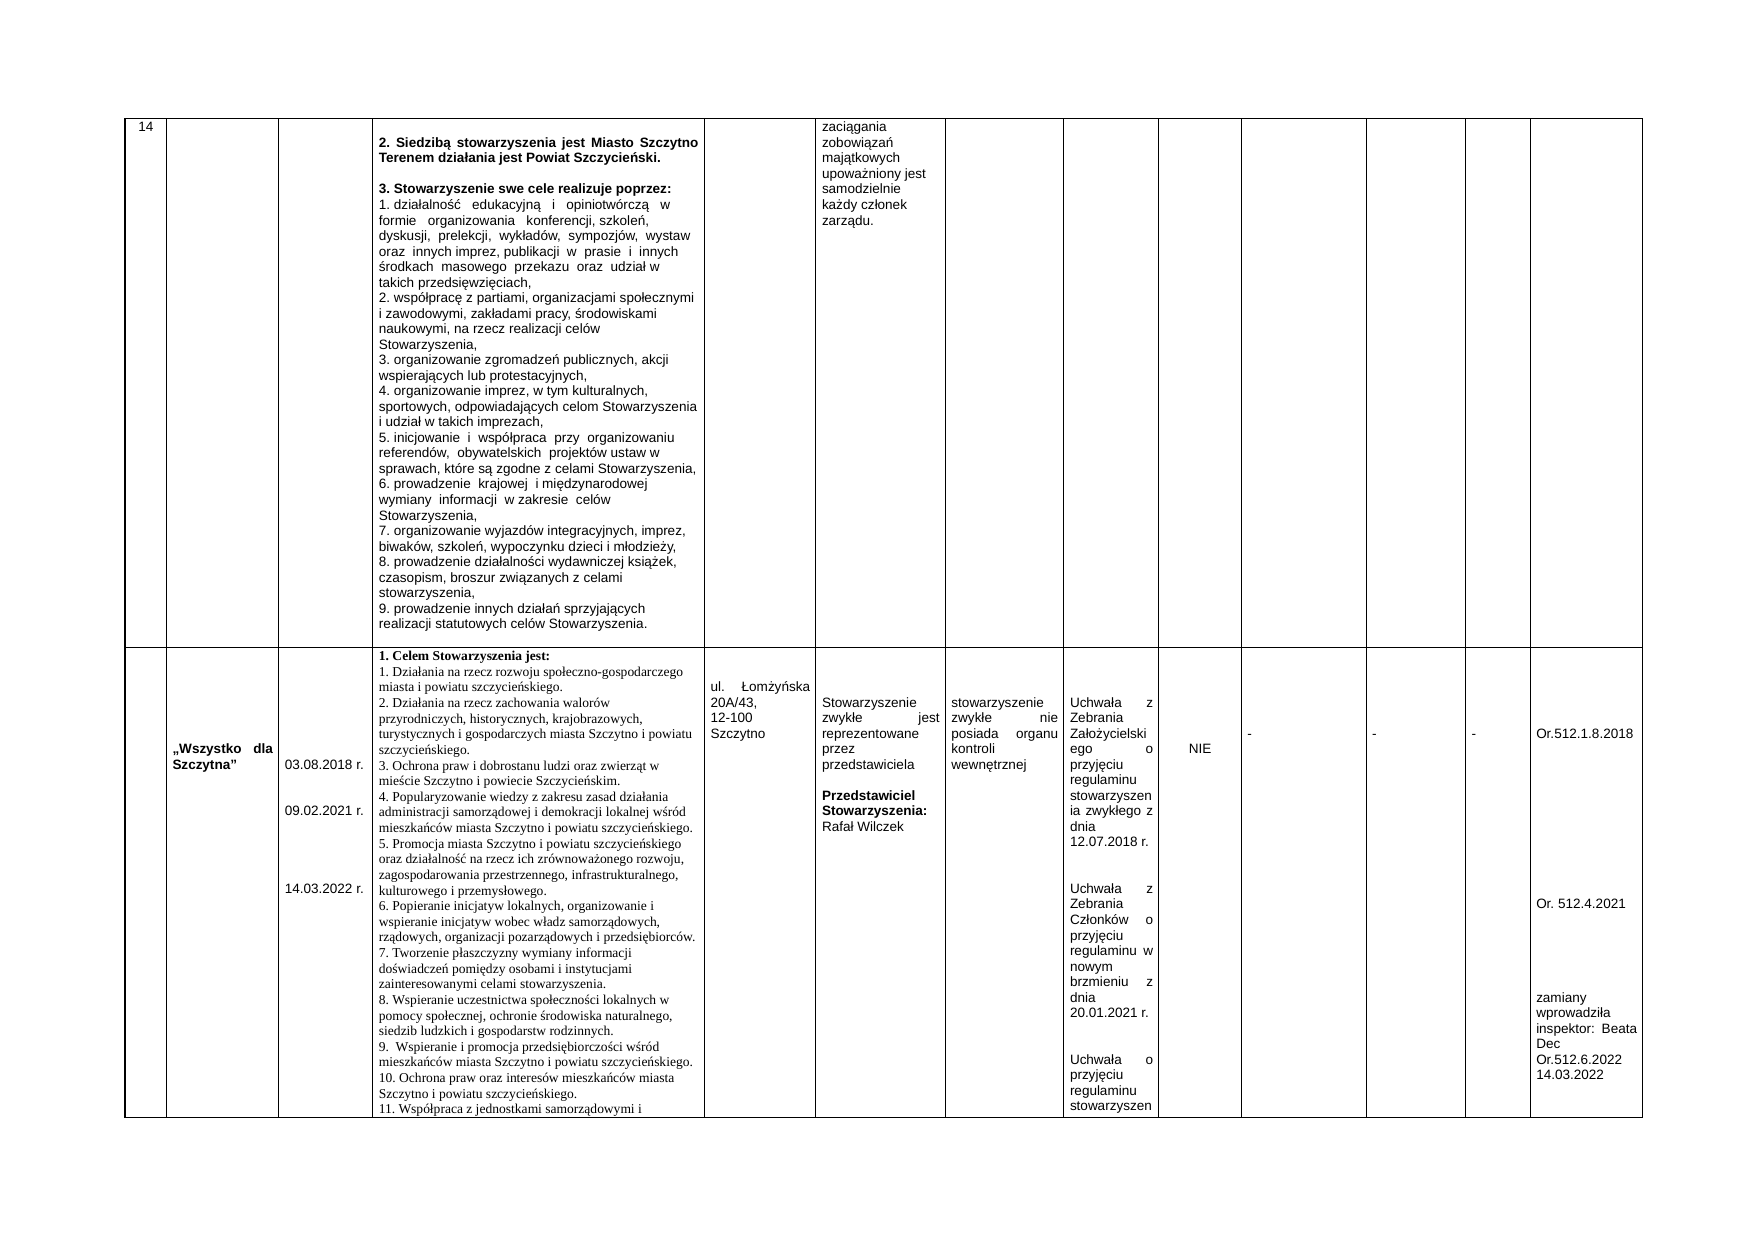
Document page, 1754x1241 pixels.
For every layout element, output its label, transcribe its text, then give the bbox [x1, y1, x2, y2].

table_cell [1159, 119, 1241, 647]
table_cell - [1242, 648, 1366, 1117]
table_cell Stowarzyszenie zwykłe jest reprezentowane przez przedstawiciela Przedstawiciel Stowarzyszenia: Rafał Wilczek [816, 648, 945, 1117]
table_cell [126, 648, 166, 1117]
table_cell NIE [1159, 648, 1241, 1117]
table_cell 03.08.2018 r. 09.02.2021 r. 14.03.2022 r. [279, 648, 372, 1117]
table_cell - [1466, 648, 1530, 1117]
table_cell [167, 119, 278, 647]
table_cell 14 [126, 119, 166, 647]
table_cell Or.512.1.8.2018 Or. 512.4.2021 zamiany wprowadziła inspektor: Beata Dec Or.512.6.2022 14.03.2022 [1531, 648, 1642, 1117]
table_cell - [1367, 119, 1465, 647]
table_cell [705, 119, 815, 647]
table_cell [1064, 119, 1158, 647]
table_cell zaciągania zobowiązań majątkowych upoważniony jest samodzielnie każdy członek zarządu. [816, 119, 945, 647]
table_cell „Wszystko dla Szczytna” [167, 648, 278, 1117]
table_cell - [1367, 648, 1465, 1117]
table_cell [279, 119, 372, 647]
table_cell [946, 119, 1063, 647]
table_cell ul. Łomżyńska 20A/43, 12-100 Szczytno [705, 648, 815, 1117]
table_cell [1531, 119, 1642, 647]
table_cell - [1242, 119, 1366, 647]
table_cell 1. Celem Stowarzyszenia jest: 1. Działania na rzecz rozwoju społeczno-gospodarczego miasta i powiatu szczycieńskiego. 2. Działania na rzecz zachowania walorów przyrodniczych, historycznych, krajobrazowych, turystycznych i gospodarczych miasta Szczytno i powiatu szczycieńskiego. 3. Ochrona praw i dobrostanu ludzi oraz zwierząt w mieście Szczytno i powiecie Szczycieńskim. 4. Popularyzowanie wiedzy z zakresu zasad działania administracji samorządowej i demokracji lokalnej wśród mieszkańców miasta Szczytno i powiatu szczycieńskiego. 5. Promocja miasta Szczytno i powiatu szczycieńskiego oraz działalność na rzecz ich zrównoważonego rozwoju, zagospodarowania przestrzennego, infrastrukturalnego, kulturowego i przemysłowego. 6. Popieranie inicjatyw lokalnych, organizowanie i wspieranie inicjatyw wobec władz samorządowych, rządowych, organizacji pozarządowych i przedsiębiorców. 7. Tworzenie płaszczyzny wymiany informacji doświadczeń pomiędzy osobami i instytucjami zainteresowanymi celami stowarzyszenia. 8. Wspieranie uczestnictwa społeczności lokalnych w pomocy społecznej, ochronie środowiska naturalnego, siedzib ludzkich i gospodarstw rodzinnych. 9. Wspieranie i promocja przedsiębiorczości wśród mieszkańców miasta Szczytno i powiatu szczycieńskiego. 10. Ochrona praw oraz interesów mieszkańców miasta Szczytno i powiatu szczycieńskiego. 11. Współpraca z jednostkami samorządowymi i [373, 648, 704, 1117]
table_cell 2. Siedzibą stowarzyszenia jest Miasto Szczytno Terenem działania jest Powiat Szczycieński. 3. Stowarzyszenie swe cele realizuje poprzez: 1. działalność edukacyjną i opiniotwórczą w formie organizowania konferencji, szkoleń, dyskusji, prelekcji, wykładów, sympozjów, wystaw oraz innych imprez, publikacji w prasie i innych środkach masowego przekazu oraz udział w takich przedsięwzięciach, 2. współpracę z partiami, organizacjami społecznymi i zawodowymi, zakładami pracy, środowiskami naukowymi, na rzecz realizacji celów Stowarzyszenia, 3. organizowanie zgromadzeń publicznych, akcji wspierających lub protestacyjnych, 4. organizowanie imprez, w tym kulturalnych, sportowych, odpowiadających celom Stowarzyszenia i udział w takich imprezach, 5. inicjowanie i współpraca przy organizowaniu referendów, obywatelskich projektów ustaw w sprawach, które są zgodne z celami Stowarzyszenia, 6. prowadzenie krajowej i międzynarodowej wymiany informacji w zakresie celów Stowarzyszenia, 7. organizowanie wyjazdów integracyjnych, imprez, biwaków, szkoleń, wypoczynku dzieci i młodzieży, 8. prowadzenie działalności wydawniczej książek, czasopism, broszur związanych z celami stowarzyszenia, 9. prowadzenie innych działań sprzyjających realizacji statutowych celów Stowarzyszenia. [373, 119, 704, 647]
table_cell Uchwała z Zebrania Założycielskiego o przyjęciu regulaminu stowarzyszenia zwykłego z dnia 12.07.2018 r. Uchwała z Zebrania Członków o przyjęciu regulaminu w nowym brzmieniu z dnia 20.01.2021 r. Uchwała o przyjęciu regulaminu stowarzyszen [1064, 648, 1158, 1117]
table_cell stowarzyszenie zwykłe nie posiada organu kontroli wewnętrznej [946, 648, 1063, 1117]
table_cell - [1466, 119, 1530, 647]
